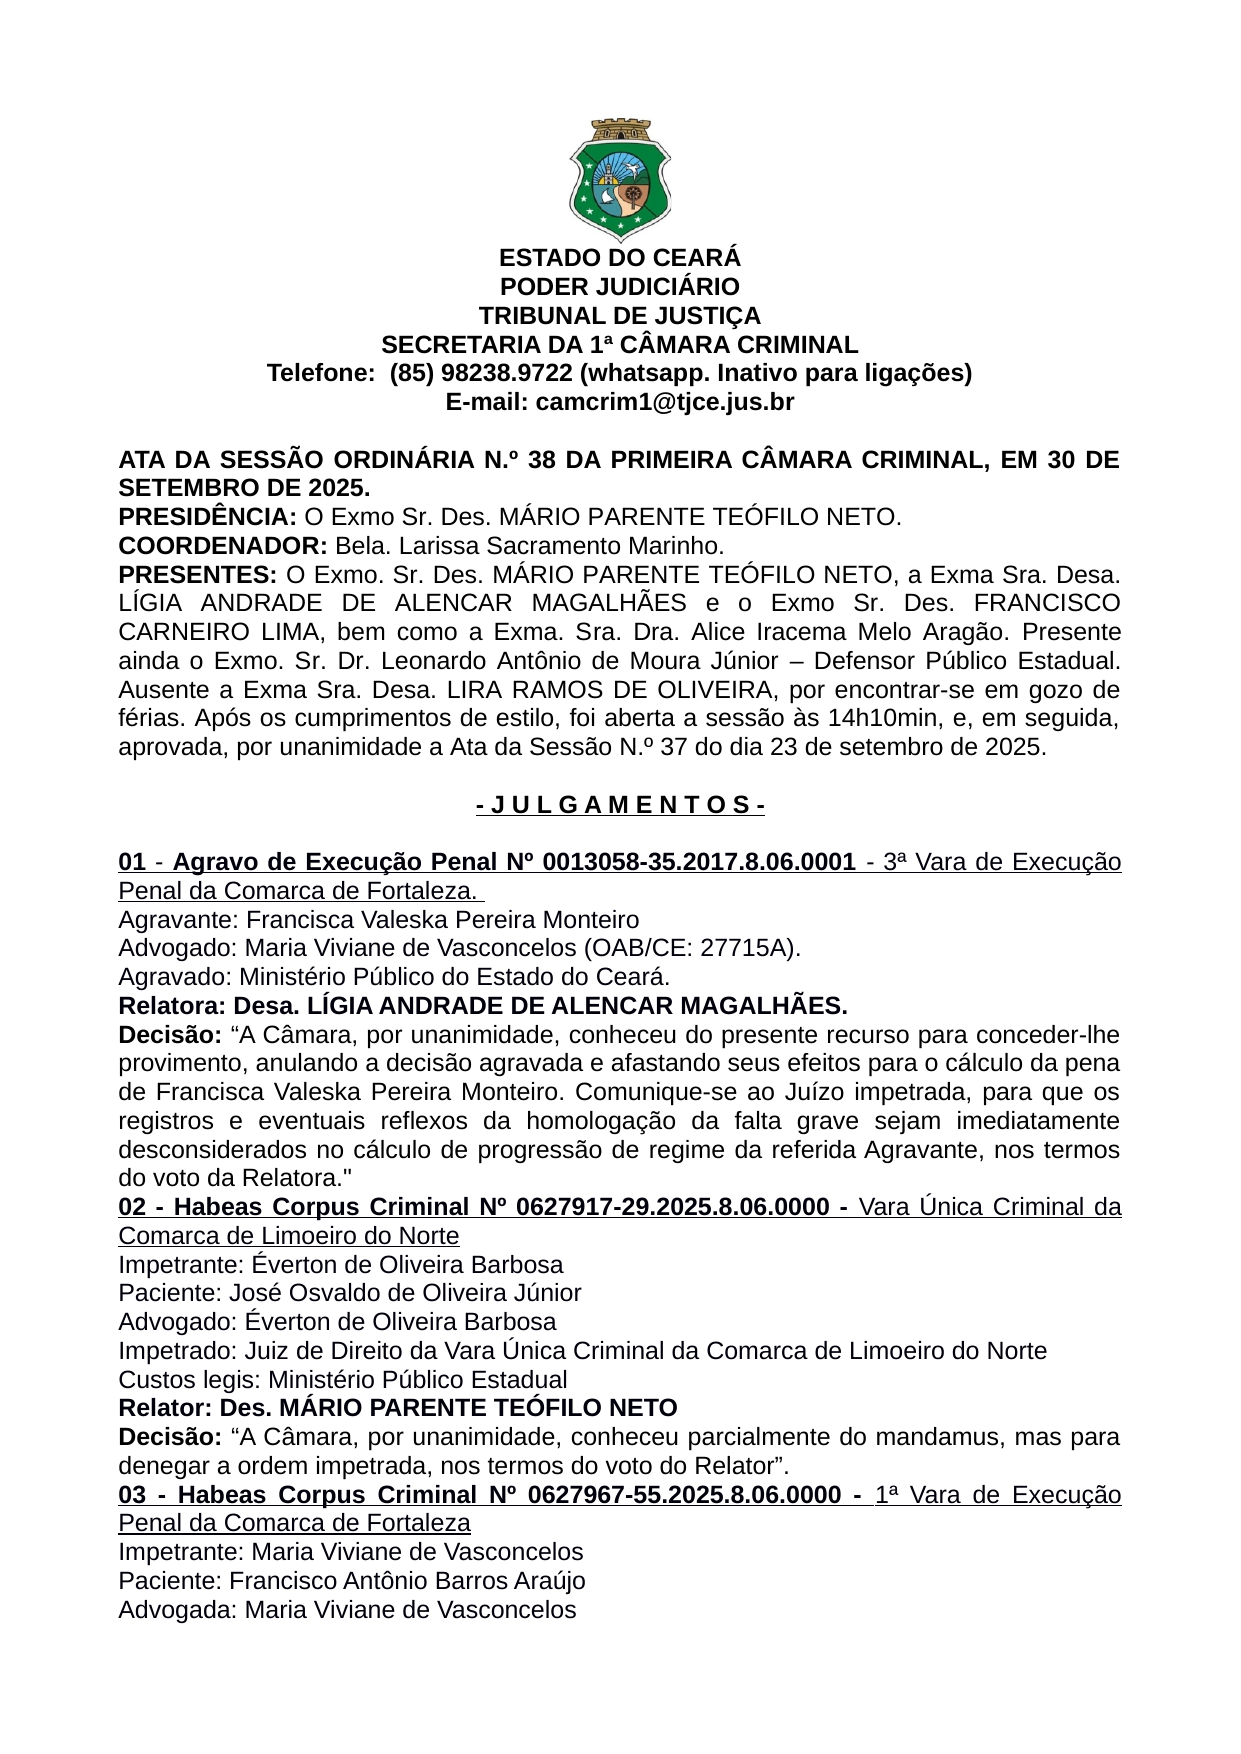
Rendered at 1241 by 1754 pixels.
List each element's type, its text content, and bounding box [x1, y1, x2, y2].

text Decisão: “A Câmara, por unanimidade, conheceu parcialmente do mandamus, mas para denegar a ordem impetrada, nos termos do voto do Relator”. [118, 1422, 1122, 1480]
text Comarca de Limoeiro do Norte [118, 1218, 1122, 1250]
text Relator: Des. MÁRIO PARENTE TEÓFILO NETO [118, 1393, 1122, 1422]
text PODER JUDICIÁRIO [118, 272, 1122, 301]
text Paciente: Francisco Antônio Barros Araújo [118, 1566, 1122, 1595]
text 01 - Agravo de Execução Penal Nº 0013058-35.2017.8.06.0001 - 3ª Vara de Execução [118, 847, 1122, 872]
text - J U L G A M E N T O S - [118, 790, 1122, 818]
text Decisão: “A Câmara, por unanimidade, conheceu do presente recurso para conceder-lhe provimento, anulando a decisão agravada e afastando seus efeitos para o cálculo da pena de Francisca Valeska Pereira Monteiro. Comunique-se ao Juízo impetrada, para que os registros e eventuais reflexos da homologação da falta grave sejam imediatamente desconsiderados no cálculo de progressão de regime da referida Agravante, nos termos do voto da Relatora." [118, 1020, 1122, 1192]
text ESTADO DO CEARÁ [118, 243, 1122, 272]
text Custos legis: Ministério Público Estadual [118, 1365, 1122, 1393]
text 03 - Habeas Corpus Criminal Nº 0627967-55.2025.8.06.0000 - 1ª Vara de Execução Penal da Comarca de Fortaleza [118, 1480, 1122, 1537]
text PRESIDÊNCIA: O Exmo Sr. Des. MÁRIO PARENTE TEÓFILO NETO. [118, 502, 1122, 531]
text SECRETARIA DA 1ª CÂMARA CRIMINAL [118, 330, 1122, 358]
text Advogado: Maria Viviane de Vasconcelos (OAB/CE: 27715A). [118, 933, 1122, 962]
text E-mail: camcrim1@tjce.jus.br [118, 387, 1122, 416]
text Telefone: (85) 98238.9722 (whatsapp. Inativo para ligações) [118, 358, 1122, 387]
text Impetrante: Éverton de Oliveira Barbosa [118, 1250, 1122, 1278]
text Advogada: Maria Viviane de Vasconcelos [118, 1595, 1122, 1623]
text Relatora: Desa. LÍGIA ANDRADE DE ALENCAR MAGALHÃES. [118, 991, 1122, 1020]
text ATA DA SESSÃO ORDINÁRIA N.º 38 DA PRIMEIRA CÂMARA CRIMINAL, EM 30 DE SETEMBRO DE 2025. [118, 445, 1122, 502]
text PRESENTES: O Exmo. Sr. Des. MÁRIO PARENTE TEÓFILO NETO, a Exma Sra. Desa. LÍGIA ANDRADE DE ALENCAR MAGALHÃES e o Exmo Sr. Des. FRANCISCO CARNEIRO LIMA, bem como a Exma. Sra. Dra. Alice Iracema Melo Aragão. Presente ainda o Exmo. Sr. Dr. Leonardo Antônio de Moura Júnior – Defensor Público Estadual. Ausente a Exma Sra. Desa. LIRA RAMOS DE OLIVEIRA, por encontrar-se em gozo de férias. Após os cumprimentos de estilo, foi aberta a sessão às 14h10min, e, em seguida, aprovada, por unanimidade a Ata da Sessão N.º 37 do dia 23 de setembro de 2025. [118, 560, 1122, 761]
text Impetrante: Maria Viviane de Vasconcelos [118, 1537, 1122, 1566]
text TRIBUNAL DE JUSTIÇA [118, 301, 1122, 330]
text COORDENADOR: Bela. Larissa Sacramento Marinho. [118, 531, 1122, 560]
text Impetrado: Juiz de Direito da Vara Única Criminal da Comarca de Limoeiro do Norte [118, 1336, 1122, 1365]
text Agravado: Ministério Público do Estado do Ceará. [118, 962, 1122, 991]
text Paciente: José Osvaldo de Oliveira Júnior [118, 1278, 1122, 1307]
text Advogado: Éverton de Oliveira Barbosa [118, 1307, 1122, 1336]
text Agravante: Francisca Valeska Pereira Monteiro [118, 905, 1122, 933]
text Penal da Comarca de Fortaleza. [118, 873, 1122, 905]
picture [569, 118, 672, 244]
text 02 - Habeas Corpus Criminal Nº 0627917-29.2025.8.06.0000 - Vara Única Criminal da [118, 1192, 1122, 1217]
